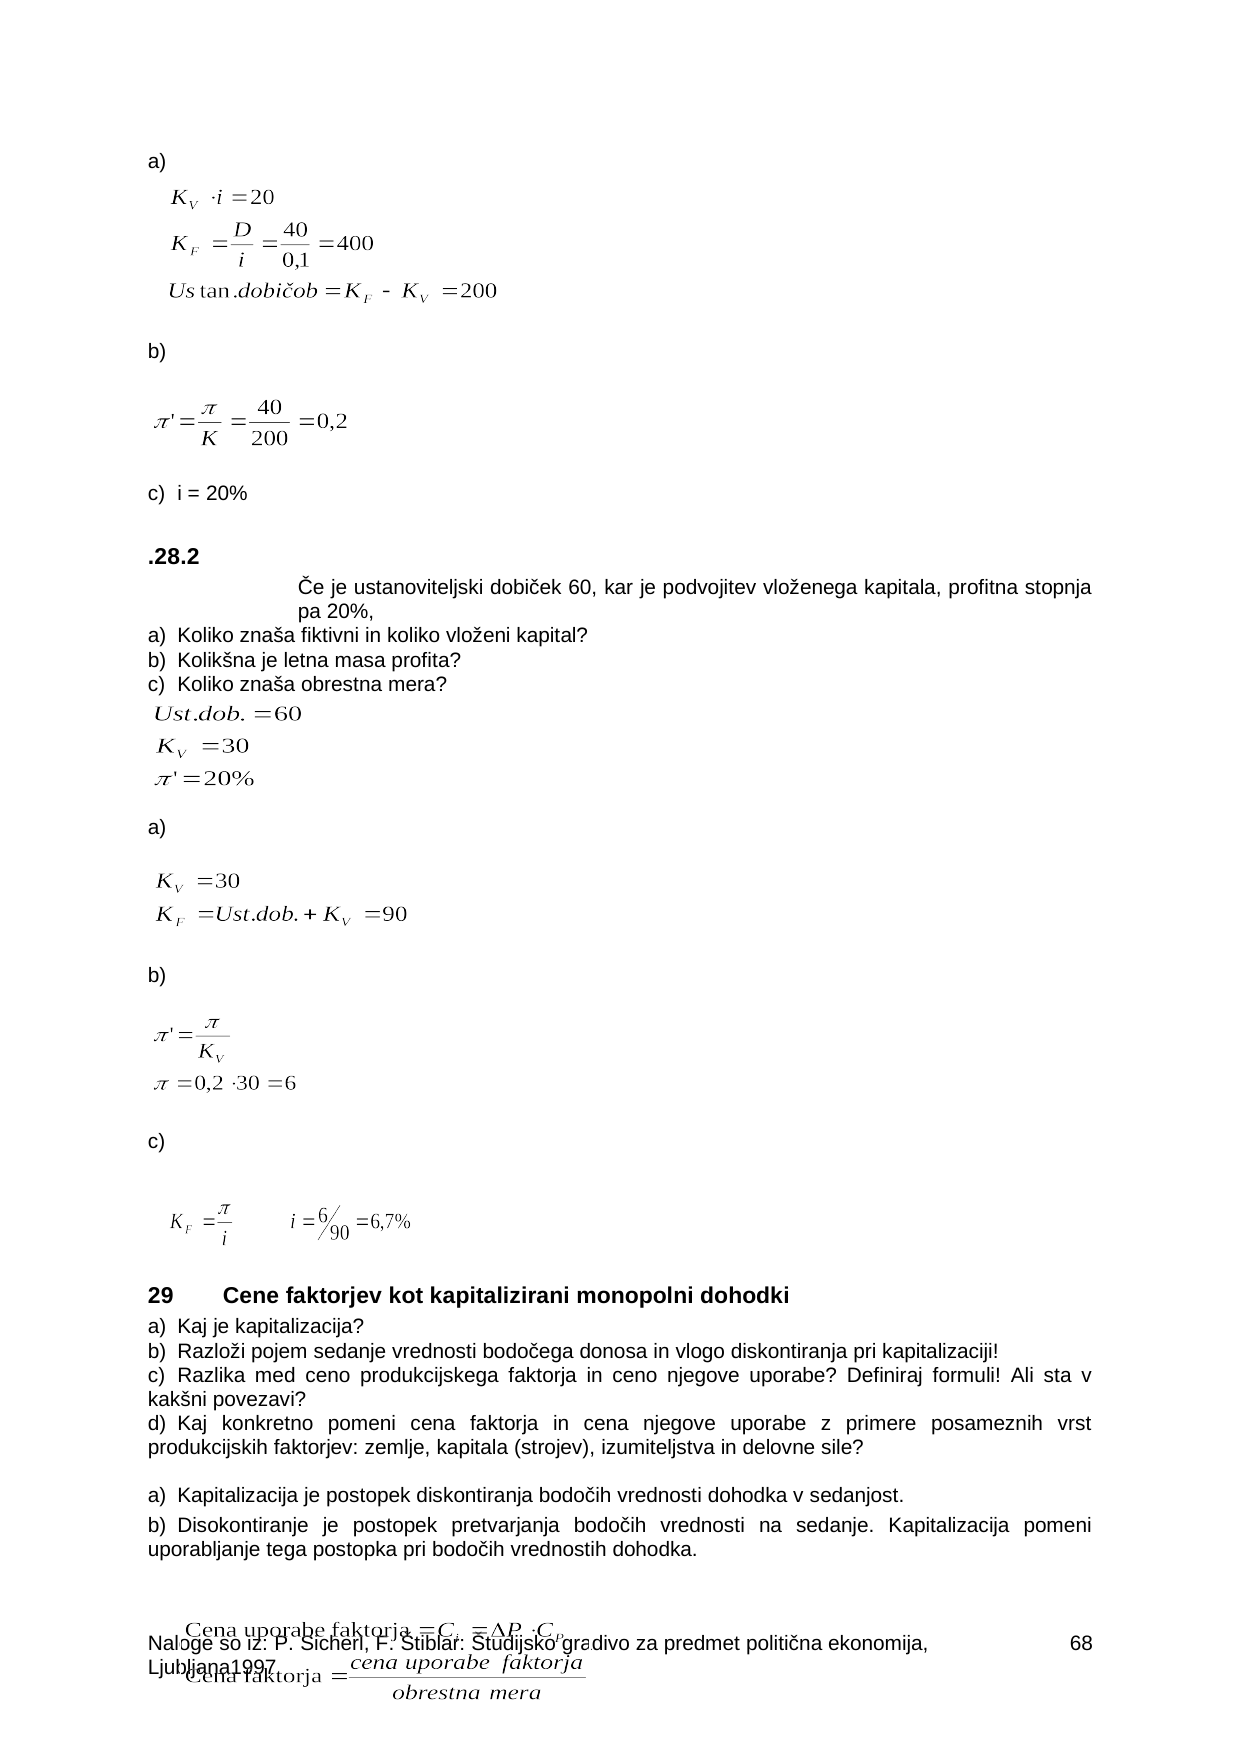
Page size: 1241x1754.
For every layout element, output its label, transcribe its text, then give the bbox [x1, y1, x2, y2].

list Kaj je kapitalizacija? [148, 1314, 1093, 1338]
list Razloži pojem sedanje vrednosti bodočega donosa in vlogo diskontiranja pri kapitalizaciji! [148, 1338, 1093, 1363]
list Kaj konkretno pomeni cena faktorja in cena njegove uporabe z primere posameznih vrst produkcijskih faktorjev: zemlje, kapitala (strojev), izumiteljstva in delovne sile? [148, 1411, 1093, 1459]
list Razlika med ceno produkcijskega faktorja in ceno njegove uporabe? Definiraj formuli! Ali sta v kakšni povezavi? [148, 1363, 1093, 1411]
list Koliko znaša fiktivni in koliko vloženi kapital? [148, 623, 1093, 647]
list Kapitalizacija je postopek diskontiranja bodočih vrednosti dohodka v sedanjost. [148, 1483, 1093, 1507]
list Disokontiranje je postopek pretvarjanja bodočih vrednosti na sedanje. Kapitalizacija pomeni uporabljanje tega postopka pri bodočih vrednostih dohodka. [148, 1513, 1093, 1561]
list Če je ustanoviteljski dobiček 60, kar je podvojitev vloženega kapitala, profitna stopnja pa 20%, [260, 575, 1093, 623]
list Koliko znaša obrestna mera? [148, 672, 1093, 696]
list i = 20% [148, 481, 1093, 505]
list Kolikšna je letna masa profita? [148, 647, 1093, 672]
subtitle Cene faktorjev kot kapitalizirani monopolni dohodki [148, 1281, 1093, 1308]
